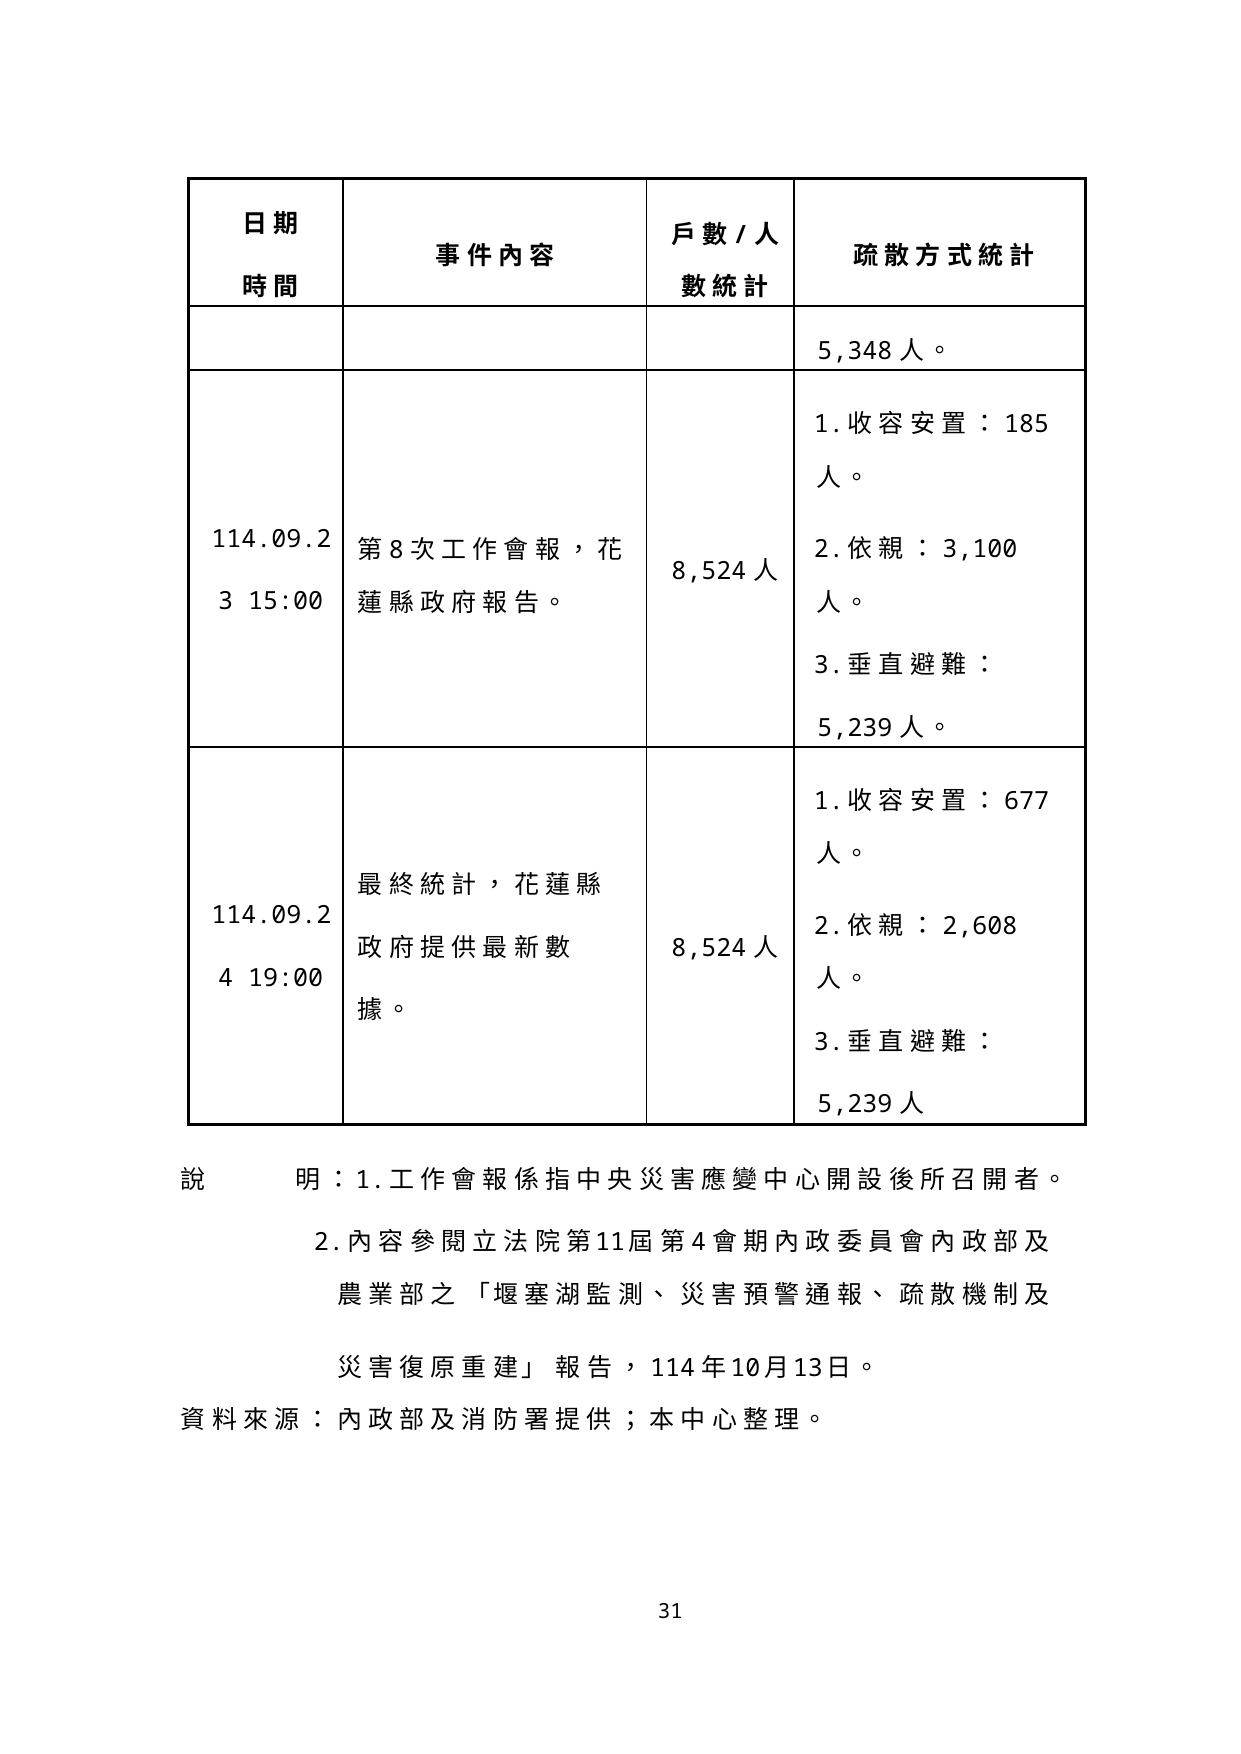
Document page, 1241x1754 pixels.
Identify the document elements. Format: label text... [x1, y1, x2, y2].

table_cell 1.收容安置：185人。 2.依親：3,100人。 3.垂直避難：5,239人。 [795, 371, 1084, 746]
table_cell 8,524人 [647, 371, 793, 746]
table_cell 第8次工作會報，花蓮縣政府報告。 [344, 371, 646, 746]
table_cell 最終統計，花蓮縣政府提供最新數據。 [344, 748, 646, 1122]
table_cell [647, 307, 793, 369]
table_cell 5,348人。 [795, 307, 1084, 369]
text 2.內容參閱立法院第11屆第4會期內政委員會內政部及農業部之「堰塞湖監測、災害預警通報、疏散機制及災害復原重建」報告，114年10月13日。 [303, 1188, 1063, 1376]
table_cell 114.09.23 15:00 [190, 371, 342, 746]
table_cell 114.09.24 19:00 [190, 748, 342, 1122]
table_cell [344, 307, 646, 369]
text 資料來源：內政部及消防署提供；本中心整理。 [177, 1376, 1063, 1438]
table_cell [190, 307, 342, 369]
table_header 事件內容 [344, 180, 646, 305]
text 說 明：1.工作會報係指中央災害應變中心開設後所召開者。 [177, 1126, 1063, 1188]
table_cell 8,524人 [647, 748, 793, 1122]
table_header 戶數/人數統計 [647, 180, 793, 305]
table_header 疏散方式統計 [795, 180, 1084, 305]
table_cell 1.收容安置：677人。 2.依親：2,608人。 3.垂直避難：5,239人 [795, 748, 1084, 1122]
table_header 日期 時間 [190, 180, 342, 305]
